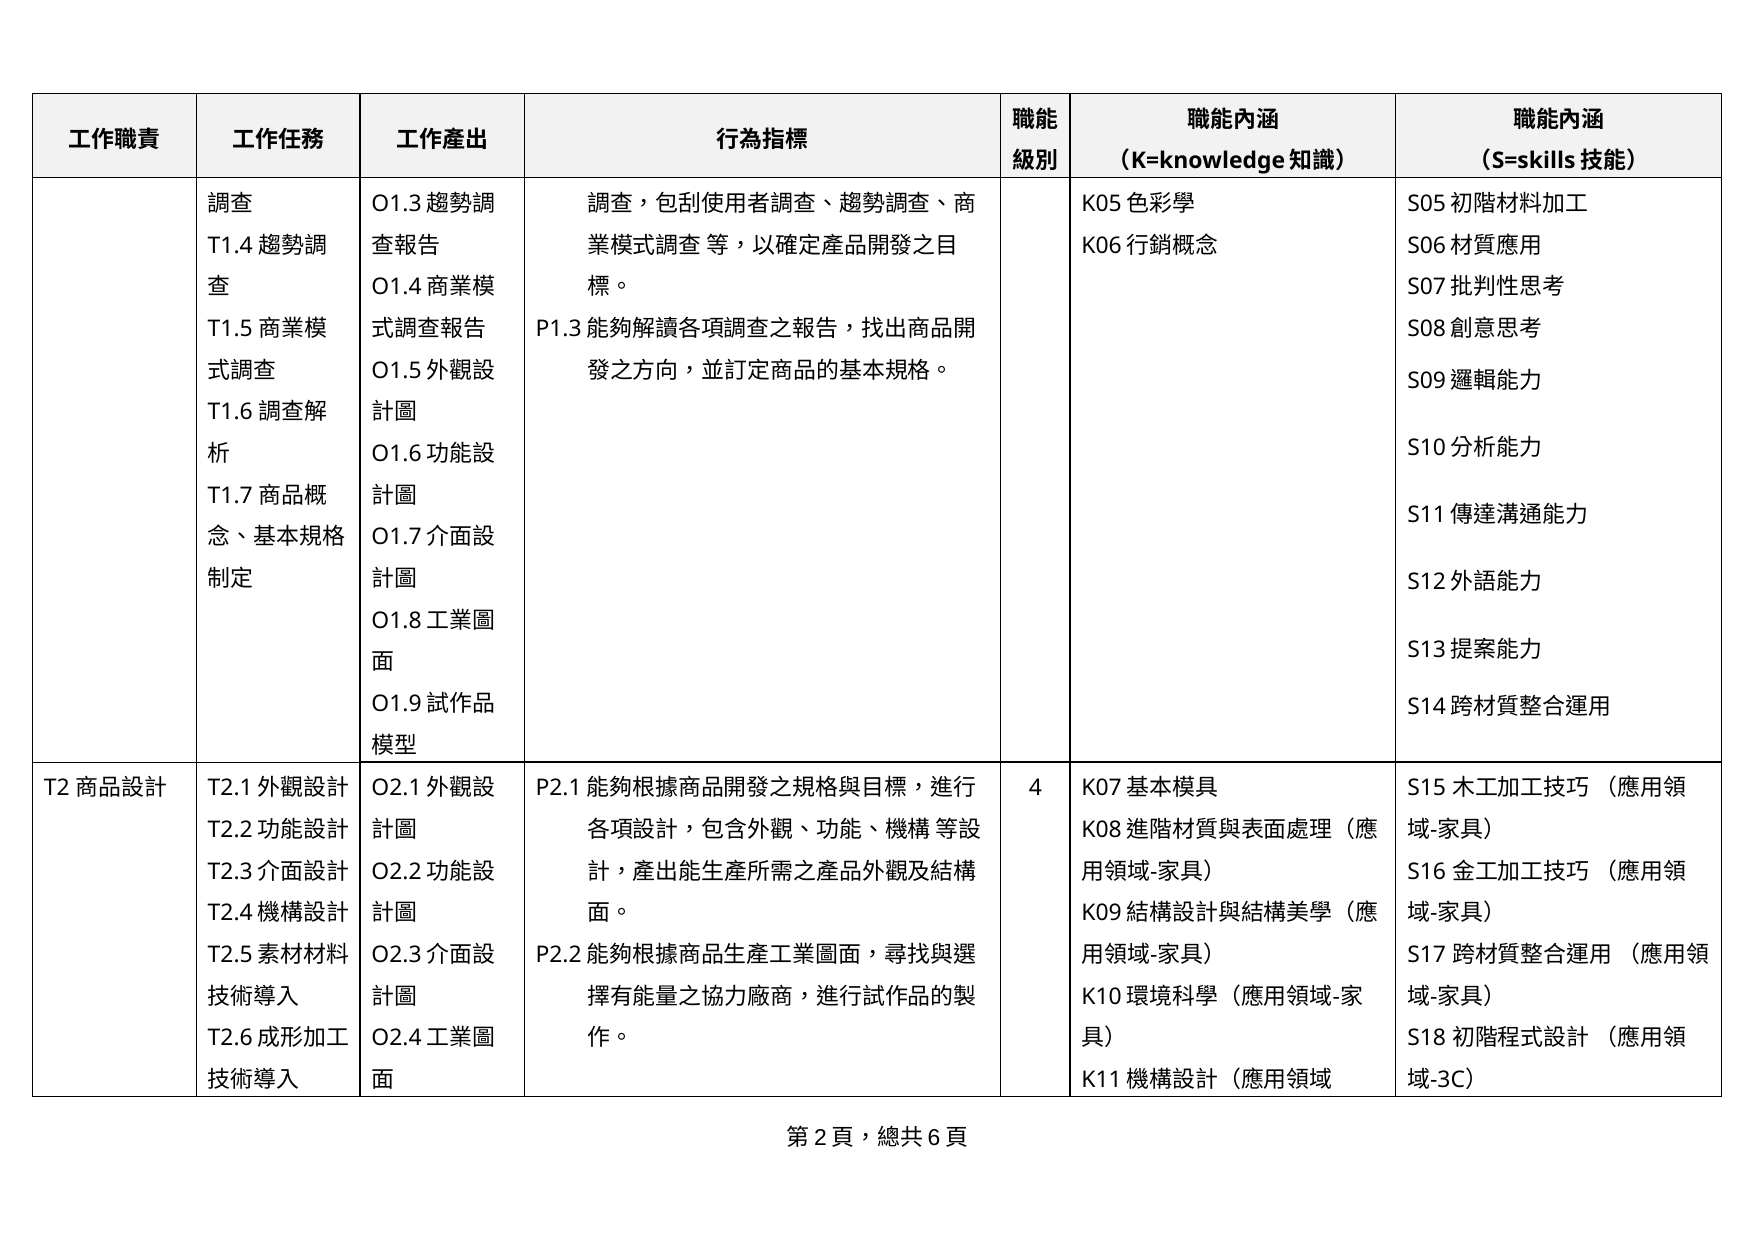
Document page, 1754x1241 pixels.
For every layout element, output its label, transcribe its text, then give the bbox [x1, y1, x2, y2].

table_cell 調查 T1.4 趨勢調查 T1.5 商業模式調查 T1.6 調查解析 T1.7 商品概念、基本規格制定 [197, 178, 359, 761]
table_cell S15 木工加工技巧 （應用領域-家具） S16 金工加工技巧 （應用領域-家具） S17 跨材質整合運用 （應用領域-家具） S18 初階程式設計 （應用領域-3C） [1396, 763, 1721, 1096]
table_cell P2.1能夠根據商品開發之規格與目標，進行各項設計，包含外觀、功能、機構 等設計，產出能生產所需之產品外觀及結構面。 P2.2能夠根據商品生產工業圖面，尋找與選擇有能量之協力廠商，進行試作品的製作。 [525, 763, 1000, 1096]
table_cell [1001, 178, 1069, 761]
table_cell K07基本模具 K08進階材質與表面處理（應 用領域-家具） K09結構設計與結構美學（應 用領域-家具） K10環境科學（應用領域-家具） K11機構設計（應用領域 [1071, 763, 1395, 1096]
table_cell T2 商品設計 [33, 763, 196, 1096]
table_cell K05色彩學 K06行銷概念 [1071, 178, 1395, 761]
table_header 行為指標 [525, 94, 1000, 177]
table_header 職能內涵 （K=knowledge知識） [1071, 94, 1395, 177]
table_cell O1.3趨勢調查報告 O1.4商業模式調查報告 O1.5外觀設計圖 O1.6功能設計圖 O1.7介面設計圖 O1.8工業圖面 O1.9試作品模型 [361, 178, 524, 761]
table_cell O2.1外觀設計圖 O2.2功能設計圖 O2.3介面設計圖 O2.4工業圖面 [361, 763, 524, 1096]
table_cell 調查，包刮使用者調查、趨勢調查、商業模式調查 等，以確定產品開發之目標。 P1.3能夠解讀各項調查之報告，找出商品開發之方向，並訂定商品的基本規格。 [525, 178, 1000, 761]
table_cell [33, 178, 196, 761]
table_header 工作職責 [33, 94, 196, 177]
table_header 工作產出 [361, 94, 524, 177]
table_cell T2.1外觀設計 T2.2功能設計 T2.3介面設計 T2.4機構設計 T2.5素材材料技術導入 T2.6成形加工技術導入 [197, 763, 359, 1096]
table_header 職能內涵 （S=skills技能） [1396, 94, 1721, 177]
table_cell S05初階材料加工 S06材質應用 S07批判性思考 S08創意思考 S09邏輯能力 S10分析能力 S11傳達溝通能力 S12外語能力 S13提案能力 S14跨材質整合運用 [1396, 178, 1721, 761]
table_cell 4 [1001, 763, 1069, 1096]
table_header 職能級別 [1001, 94, 1069, 177]
table_header 工作任務 [197, 94, 359, 177]
